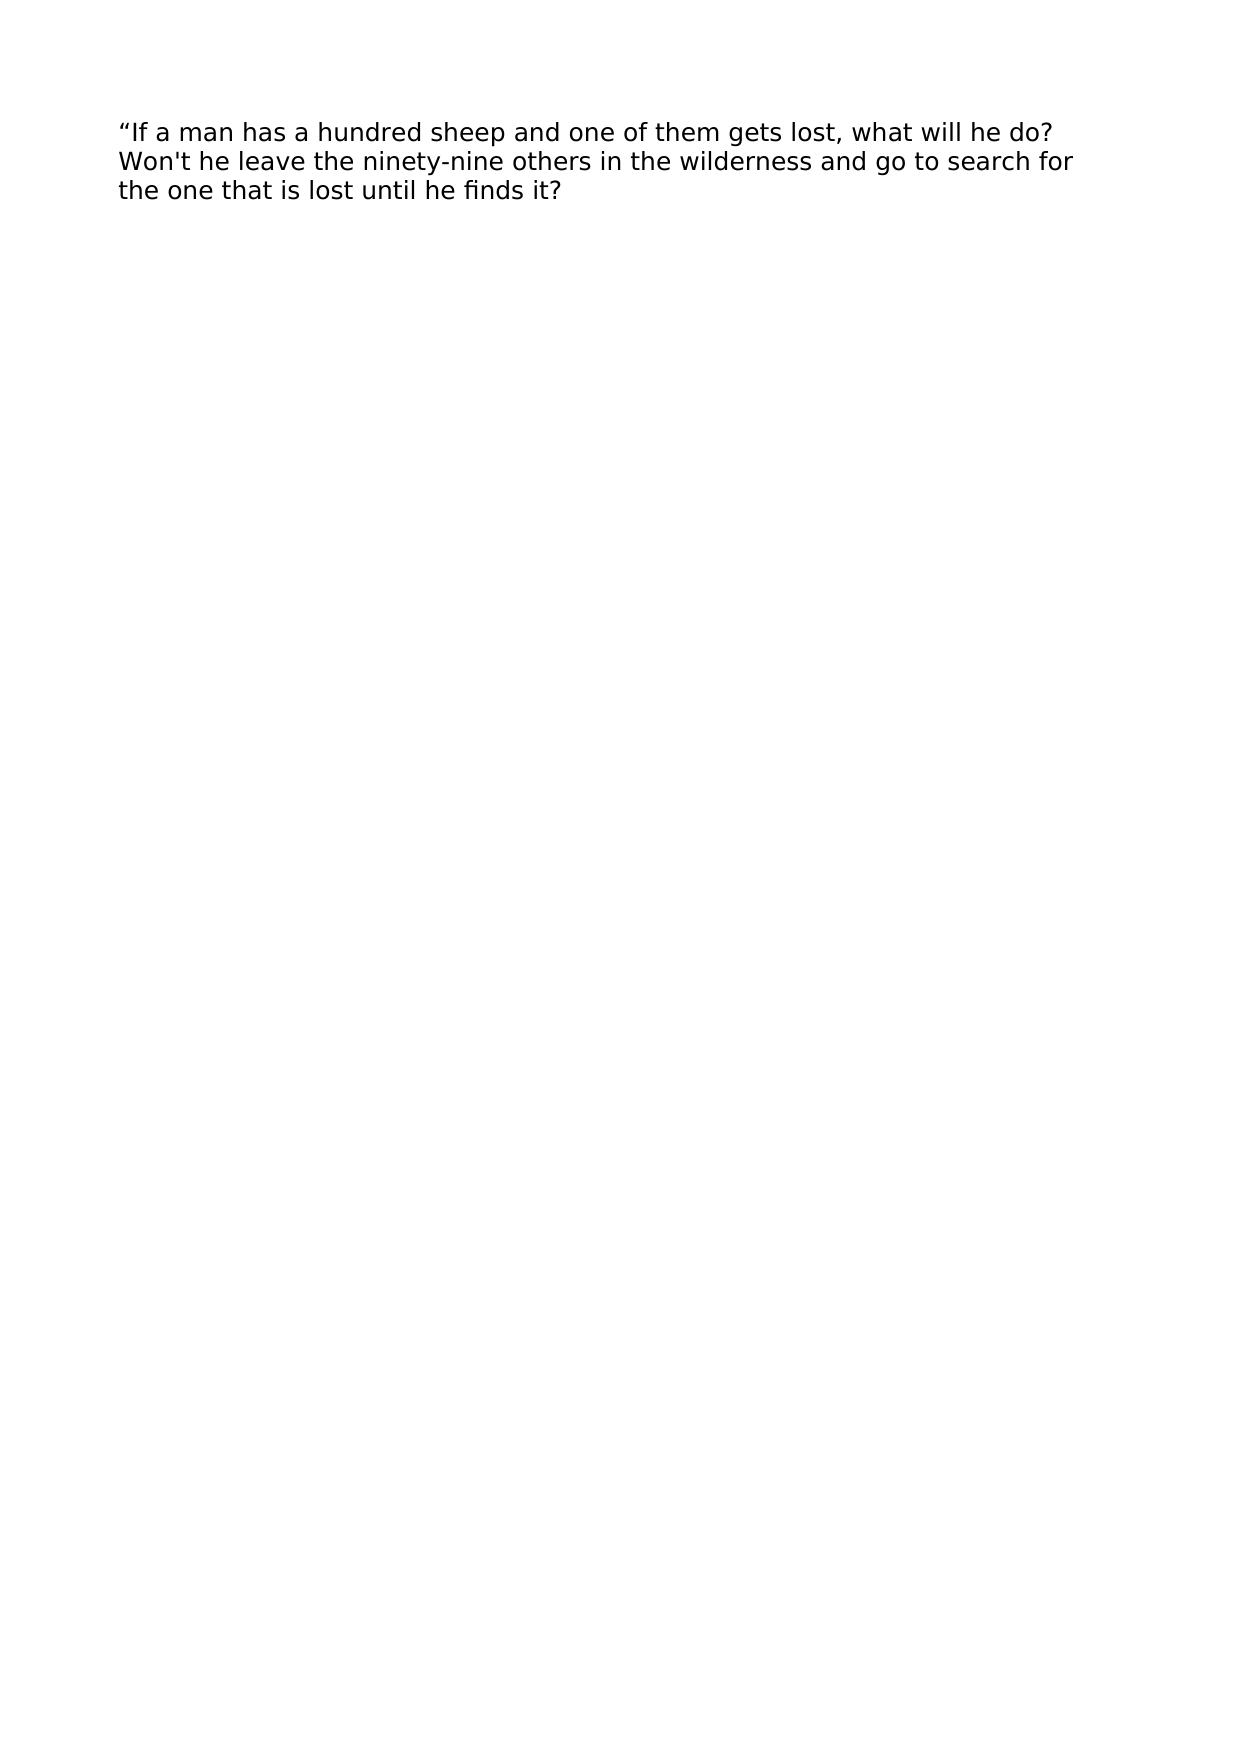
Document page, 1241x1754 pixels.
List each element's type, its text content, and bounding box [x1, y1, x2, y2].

text “If a man has a hundred sheep and one of them gets lost, what will he do? Won't he leave the ninety-nine others in the wilderness and go to search for the one that is lost until he finds it? [118, 118, 1122, 206]
